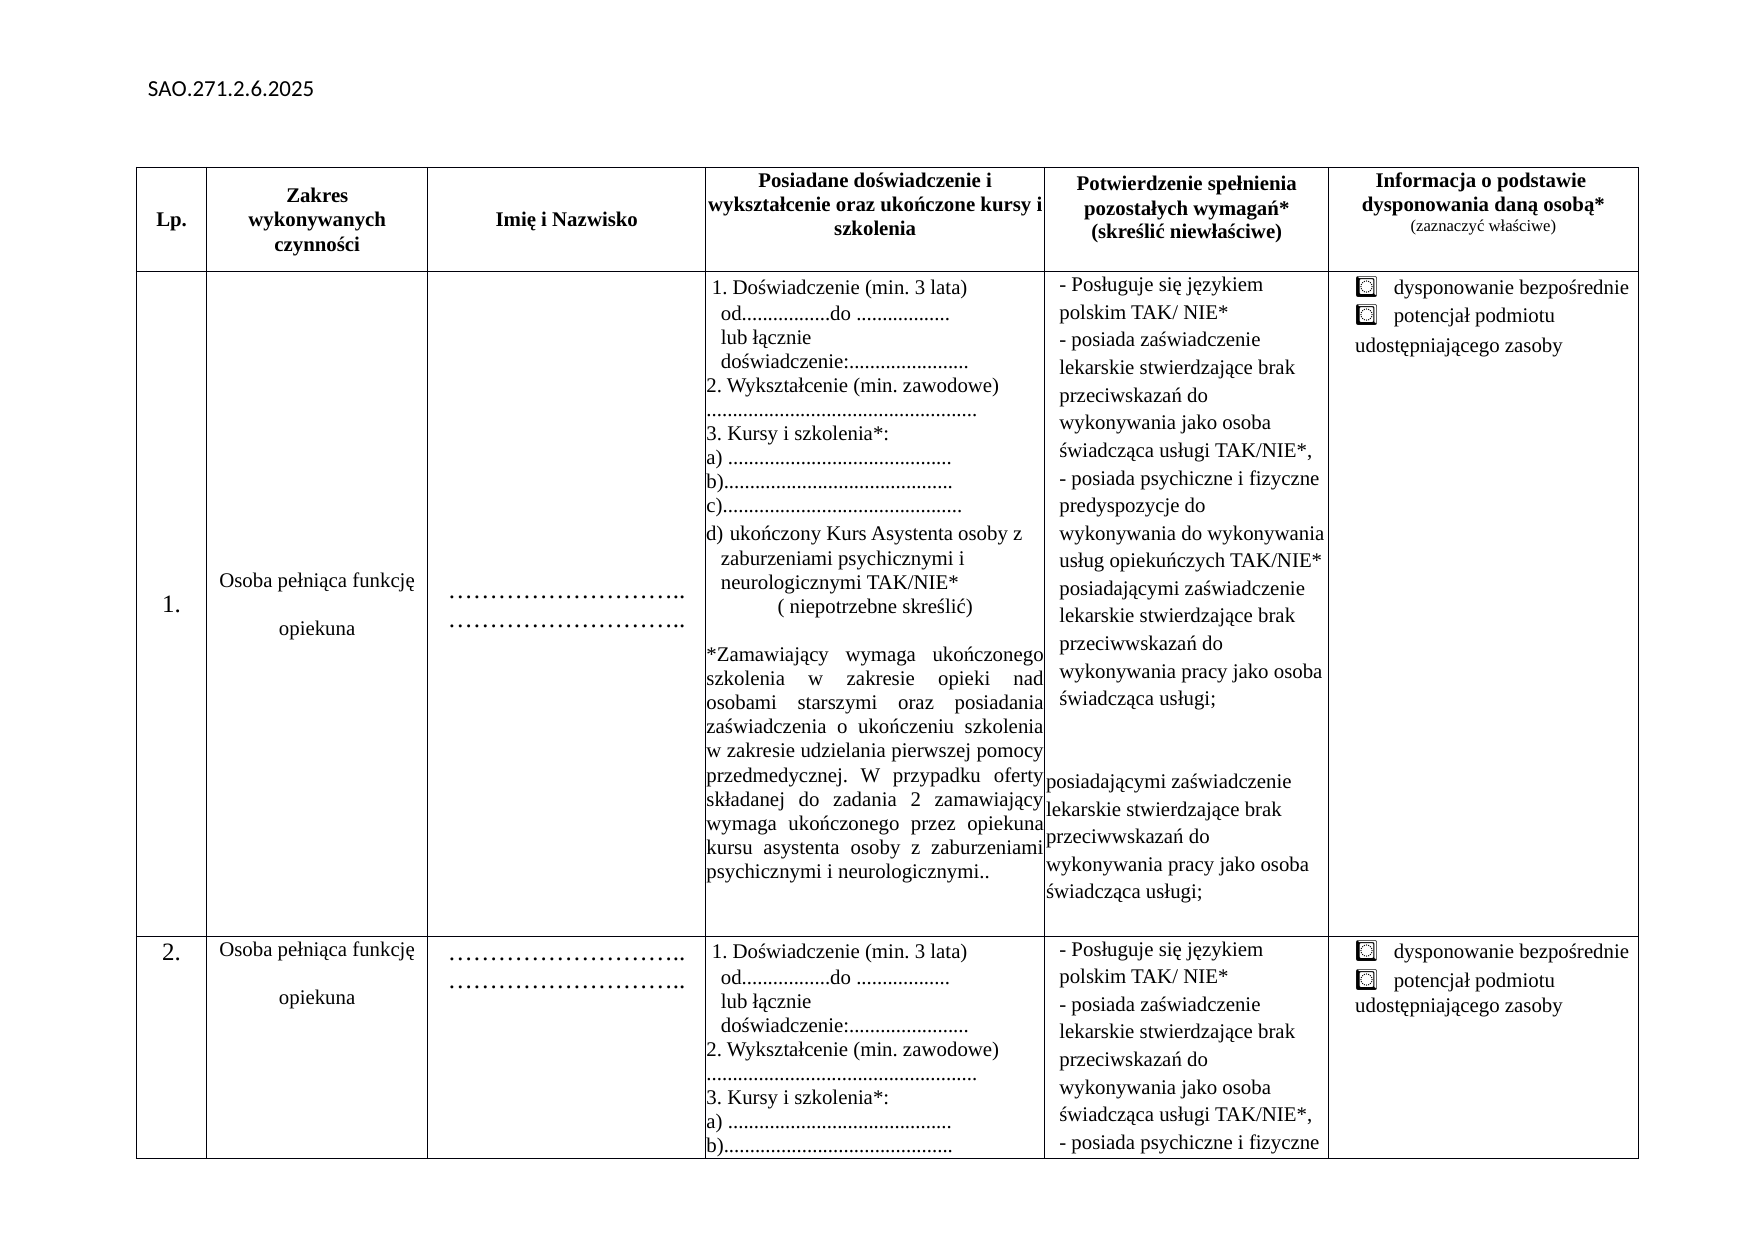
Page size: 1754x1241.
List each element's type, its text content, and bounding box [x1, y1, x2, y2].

table_cell ……………………….. ……………………….. [428, 937, 705, 1157]
table_cell ……………………….. ……………………….. [428, 272, 705, 936]
table_cell 1. Doświadczenie (min. 3 lata) od.................do .................. lub łącznie doświadczenie:....................... 2. Wykształcenie (min. zawodowe) .................................................... 3. Kursy i szkolenia*: a) ........................................... b)............................................ [706, 937, 1044, 1157]
table_header Posiadane doświadczenie i wykształcenie oraz ukończone kursy i szkolenia [706, 168, 1044, 271]
table_header Lp. [137, 168, 206, 271]
table_cell - Posługuje się językiem polskim TAK/ NIE* - posiada zaświadczenie lekarskie stwierdzające brak przeciwskazań do wykonywania jako osoba świadcząca usługi TAK/NIE*, - posiada psychiczne i fizyczne [1045, 937, 1328, 1157]
table_header Zakres wykonywanych czynności [207, 168, 427, 271]
table_header Informacja o podstawie dysponowania daną osobą* (zaznaczyć właściwe) [1329, 168, 1638, 271]
table_cell Osoba pełniąca funkcję opiekuna [207, 272, 427, 936]
table_cell ⃣ dysponowanie bezpośrednie ⃣ potencjał podmiotu udostępniającego zasoby [1329, 937, 1638, 1157]
table_header Potwierdzenie spełnienia pozostałych wymagań* (skreślić niewłaściwe) [1045, 168, 1328, 271]
table_cell 1. Doświadczenie (min. 3 lata) od.................do .................. lub łącznie doświadczenie:....................... 2. Wykształcenie (min. zawodowe) .................................................... 3. Kursy i szkolenia*: a) ........................................... b)............................................ c).............................................. d) ukończony Kurs Asystenta osoby z zaburzeniami psychicznymi i neurologicznymi TAK/NIE* ( niepotrzebne skreślić) *Zamawiający wymaga ukończonego szkolenia w zakresie opieki nad osobami starszymi oraz posiadania zaświadczenia o ukończeniu szkolenia w zakresie udzielania pierwszej pomocy przedmedycznej. W przypadku oferty składanej do zadania 2 zamawiający wymaga ukończonego przez opiekuna kursu asystenta osoby z zaburzeniami psychicznymi i neurologicznymi.. [706, 272, 1044, 936]
table_header Imię i Nazwisko [428, 168, 705, 271]
table_cell ⃣ dysponowanie bezpośrednie ⃣ potencjał podmiotu udostępniającego zasoby [1329, 272, 1638, 936]
table_cell 2. [137, 937, 206, 1157]
table_cell - Posługuje się językiem polskim TAK/ NIE* - posiada zaświadczenie lekarskie stwierdzające brak przeciwskazań do wykonywania jako osoba świadcząca usługi TAK/NIE*, - posiada psychiczne i fizyczne predyspozycje do wykonywania do wykonywania usług opiekuńczych TAK/NIE* posiadającymi zaświadczenie lekarskie stwierdzające brak przeciwwskazań do wykonywania pracy jako osoba świadcząca usługi; posiadającymi zaświadczenie lekarskie stwierdzające brak przeciwwskazań do wykonywania pracy jako osoba świadcząca usługi; [1045, 272, 1328, 936]
table_cell Osoba pełniąca funkcję opiekuna [207, 937, 427, 1157]
table_cell 1. [137, 272, 206, 936]
